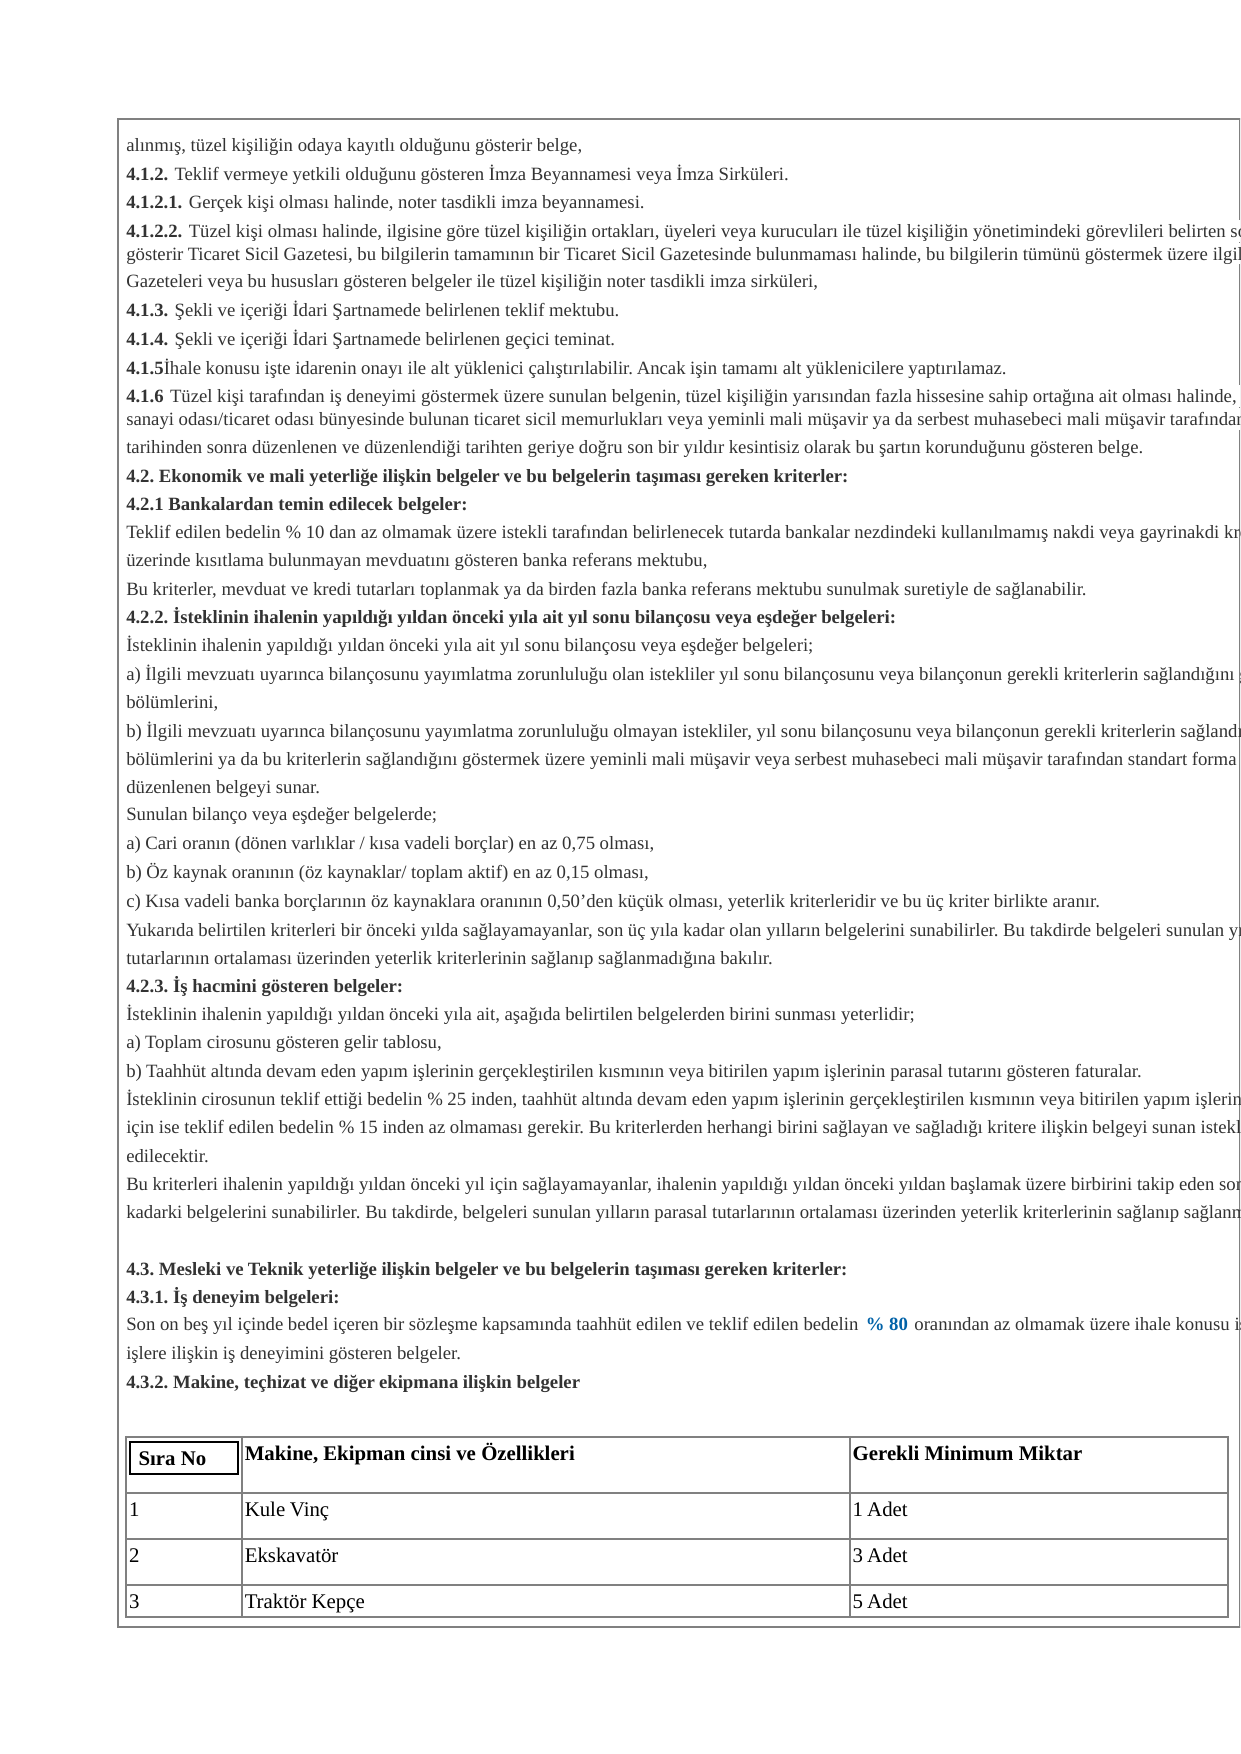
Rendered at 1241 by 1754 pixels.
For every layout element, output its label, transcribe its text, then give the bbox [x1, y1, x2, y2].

table_cell 4.3.2. Makine, teçhizat ve diğer ekipmana ilişkin belgeler [126, 1365, 1239, 1393]
table_header 4.2. Ekonomik ve mali yeterliğe ilişkin belgeler ve bu belgelerin taşıması gereken kriterler: [126, 459, 1239, 487]
table_cell Kule Vinç [243, 1494, 849, 1538]
table_cell 1 Adet [851, 1494, 1227, 1538]
table_header Sıra No [127, 1438, 241, 1492]
table_header Gerekli Minimum Miktar [851, 1438, 1227, 1492]
table_cell 4.3.1. İş deneyim belgeleri: [126, 1279, 1239, 1307]
table_cell 4.2.3. İş hacmini gösteren belgeler: [126, 969, 1239, 997]
table_cell 3 Adet [851, 1540, 1227, 1584]
table_cell 4.2.2. İsteklinin ihalenin yapıldığı yıldan önceki yıla ait yıl sonu bilançosu veya eşdeğer belgeleri: [126, 600, 1239, 628]
table_cell 3 [127, 1586, 241, 1616]
table_cell 5 Adet [851, 1586, 1227, 1616]
table_cell Teklif edilen bedelin % 10 dan az olmamak üzere istekli tarafından belirlenecek tutarda bankalar nezdindeki kullanılmamış nakdi veya gayrinakdi kredisini ya da üzerinde kısıtlama bulunmayan mevduatını gösteren banka referans mektubu, Bu kriterler, mevduat ve kredi tutarları toplanmak ya da birden fazla banka referans mektubu sunulmak suretiyle de sağlanabilir. [126, 515, 1239, 600]
table_cell [126, 1393, 1239, 1618]
table_header Makine, Ekipman cinsi ve Özellikleri [243, 1438, 849, 1492]
table_header T.C. BAŞBAKANLIK TOPLU KONUT İDARESİ BAŞKANLIĞI (TOKİ) İHALE İLANI KONUT, TESHİN MERKEZİ, TRAFO VE ÇEVRE EMNİYET SİSTEMİ İNŞAATI İLE ALTYAPI VE ÇEVRE DÜZENLEMESİ İŞİ YAPTIRILACAKTIR T.C. BAŞBAKANLIK TOPLU KONUT İDARESİ BAŞKANLIĞI-TOKİ Adana İli Yüreğir İlçesi Köprülü Mahallesi 230 Adet Konut, 1' er Adet Teshin Merkezi, Trafo ve Çevre Emniyet Sistemi İnşaatı ile Altyapı ve Çevre Düzenlemesi İşi yapım işi 4734 sayılı Kamu İhale Kanununun 19 uncu maddesine göre açık ihale usulü ile ihale edilecektir. İhaleye ilişkin ayrıntılı bilgiler aşağıda yer almaktadır. 2-İhale konusu yapım işinin 3- İhalenin 4. İhaleye katılabilme şartları ve istenilen belgeler ile yeterlik değerlendirmesinde uygulanacak kriterler: 4.1. İhaleye katılma şartları ve istenilen belgeler: 4.1.1. Mevzuatı gereği kayıtlı olduğu Ticaret ve/veya Sanayi Odası ya da Esnaf ve Sanatkarlar Odası veya ilgili Meslek Odası Belgesi. 4.1.1.1. Gerçek kişi olması halinde, kayıtlı olduğu ticaret ve/veya sanayi odasından ya da esnaf ve sânatkar odasından veya ilgili meslek odasından, ilk ilan veya ihale tarihinin içinde bulunduğu yılda alınmış, odaya kayıtlı olduğunu gösterir belge, 4.1.1.2. Tüzel kişi olması halinde, ilgili mevzuatı gereği kayıtlı bulunduğu Ticaret ve/veya Sanayi Odasından, ilk ilan veya ihale tarihinin içinde bulunduğu yılda alınmış, tüzel kişiliğin odaya kayıtlı olduğunu gösterir belge, 4.1.2. Teklif vermeye yetkili olduğunu gösteren İmza Beyannamesi veya İmza Sirküleri. 4.1.2.1. Gerçek kişi olması halinde, noter tasdikli imza beyannamesi. 4.1.2.2. Tüzel kişi olması halinde, ilgisine göre tüzel kişiliğin ortakları, üyeleri veya kurucuları ile tüzel kişiliğin yönetimindeki görevlileri belirten son durumu gösterir Ticaret Sicil Gazetesi, bu bilgilerin tamamının bir Ticaret Sicil Gazetesinde bulunmaması halinde, bu bilgilerin tümünü göstermek üzere ilgili Ticaret Sicil Gazeteleri veya bu hususları gösteren belgeler ile tüzel kişiliğin noter tasdikli imza sirküleri, 4.1.3. Şekli ve içeriği İdari Şartnamede belirlenen teklif mektubu. 4.1.4. Şekli ve içeriği İdari Şartnamede belirlenen geçici teminat. 4.1.5İhale konusu işte idarenin onayı ile alt yüklenici çalıştırılabilir. Ancak işin tamamı alt yüklenicilere yaptırılamaz. 4.1.6 Tüzel kişi tarafından iş deneyimi göstermek üzere sunulan belgenin, tüzel kişiliğin yarısından fazla hissesine sahip ortağına ait olması halinde, ticaret ve sanayi odası/ticaret odası bünyesinde bulunan ticaret sicil memurlukları veya yeminli mali müşavir ya da serbest muhasebeci mali müşavir tarafından ilk ilan tarihinden sonra düzenlenen ve düzenlendiği tarihten geriye doğru son bir yıldır kesintisiz olarak bu şartın korunduğunu gösteren belge. 5.Ekonomik açıdan en avantajlı teklif sadece fiyat esasına göre belirlenecektir. 6. İhaleye sadece yerli istekliler katılabilecektir. 7. İhale dokümanının görülmesi ve satın alınması: 7.1. İhale dokümanı, idarenin adresinde görülebilir ve 1.000 TRY (Türk Lirası) karşılığı T.C.Başbakanlık Toplu Konut İdaresi Başkanlığı adresinden satın alınabilir. 7.2. İhaleye teklif verecek olanların ihale dokümanını satın almaları zorunludur. 8. Teklifler, ihale tarih ve saatine kadar T.C.Başbakanlık Toplu Konut İdaresi Başkanlığı Bilkent Plaza B1 Blok Bilkent 06800 ÇANKAYA/ ANKARA adresine elden teslim edilebileceği gibi, aynı adrese iadeli taahhütlü posta vasıtasıyla da gönderilebilir. 9. İstekliler tekliflerini, anahtar teslimi götürü bedel üzerinden verecektir. İhale sonucu, üzerine ihale yapılan istekliyle anahtar teslimi götürü bedel sözleşme imzalanacaktır. Bu ihalede, işin tamamı için teklif verilecektir. 10. İstekliler teklif ettikleri bedelin %3’ünden az olmamak üzere kendi belirleyecekleri tutarda geçici teminat vereceklerdir. 11. Verilen tekliflerin geçerlilik süresi, ihale tarihinden itibaren 120 (yüzyirmi) takvim günüdür. 12. Konsorsiyum olarak ihaleye teklif verilemez. 13. Diğer hususlar: İhalede Uygulanacak Sınır Değer Katsayısı (N) : 1 [119, 120, 1239, 1626]
table_cell 1 [127, 1494, 241, 1538]
table_cell 4.2.1 Bankalardan temin edilecek belgeler: [126, 487, 1239, 515]
table_cell İsteklinin ihalenin yapıldığı yıldan önceki yıla ait, aşağıda belirtilen belgelerden birini sunması yeterlidir; a) Toplam cirosunu gösteren gelir tablosu, b) Taahhüt altında devam eden yapım işlerinin gerçekleştirilen kısmının veya bitirilen yapım işlerinin parasal tutarını gösteren faturalar. İsteklinin cirosunun teklif ettiği bedelin % 25 inden, taahhüt altında devam eden yapım işlerinin gerçekleştirilen kısmının veya bitirilen yapım işlerinin parasal tutarı için ise teklif edilen bedelin % 15 inden az olmaması gerekir. Bu kriterlerden herhangi birini sağlayan ve sağladığı kritere ilişkin belgeyi sunan istekli yeterli kabul edilecektir. Bu kriterleri ihalenin yapıldığı yıldan önceki yıl için sağlayamayanlar, ihalenin yapıldığı yıldan önceki yıldan başlamak üzere birbirini takip eden son altı yıla kadarki belgelerini sunabilirler. Bu takdirde, belgeleri sunulan yılların parasal tutarlarının ortalaması üzerinden yeterlik kriterlerinin sağlanıp sağlanmadığına bakılır. [126, 997, 1239, 1222]
table_cell Traktör Kepçe [243, 1586, 849, 1616]
table_cell 2 [127, 1540, 241, 1584]
table_cell Son on beş yıl içinde bedel içeren bir sözleşme kapsamında taahhüt edilen ve teklif edilen bedelin % 80 oranından az olmamak üzere ihale konusu iş veya benzer işlere ilişkin iş deneyimini gösteren belgeler. [126, 1308, 1239, 1365]
table_cell Ekskavatör [243, 1540, 849, 1584]
table_header 4.3. Mesleki ve Teknik yeterliğe ilişkin belgeler ve bu belgelerin taşıması gereken kriterler: [126, 1251, 1239, 1279]
table_cell İsteklinin ihalenin yapıldığı yıldan önceki yıla ait yıl sonu bilançosu veya eşdeğer belgeleri; a) İlgili mevzuatı uyarınca bilançosunu yayımlatma zorunluluğu olan istekliler yıl sonu bilançosunu veya bilançonun gerekli kriterlerin sağlandığını gösteren bölümlerini, b) İlgili mevzuatı uyarınca bilançosunu yayımlatma zorunluluğu olmayan istekliler, yıl sonu bilançosunu veya bilançonun gerekli kriterlerin sağlandığını gösteren bölümlerini ya da bu kriterlerin sağlandığını göstermek üzere yeminli mali müşavir veya serbest muhasebeci mali müşavir tarafından standart forma uygun olarak düzenlenen belgeyi sunar. Sunulan bilanço veya eşdeğer belgelerde; a) Cari oranın (dönen varlıklar / kısa vadeli borçlar) en az 0,75 olması, b) Öz kaynak oranının (öz kaynaklar/ toplam aktif) en az 0,15 olması, c) Kısa vadeli banka borçlarının öz kaynaklara oranının 0,50’den küçük olması, yeterlik kriterleridir ve bu üç kriter birlikte aranır. Yukarıda belirtilen kriterleri bir önceki yılda sağlayamayanlar, son üç yıla kadar olan yılların belgelerini sunabilirler. Bu takdirde belgeleri sunulan yılların parasal tutarlarının ortalaması üzerinden yeterlik kriterlerinin sağlanıp sağlanmadığına bakılır. [126, 628, 1239, 969]
